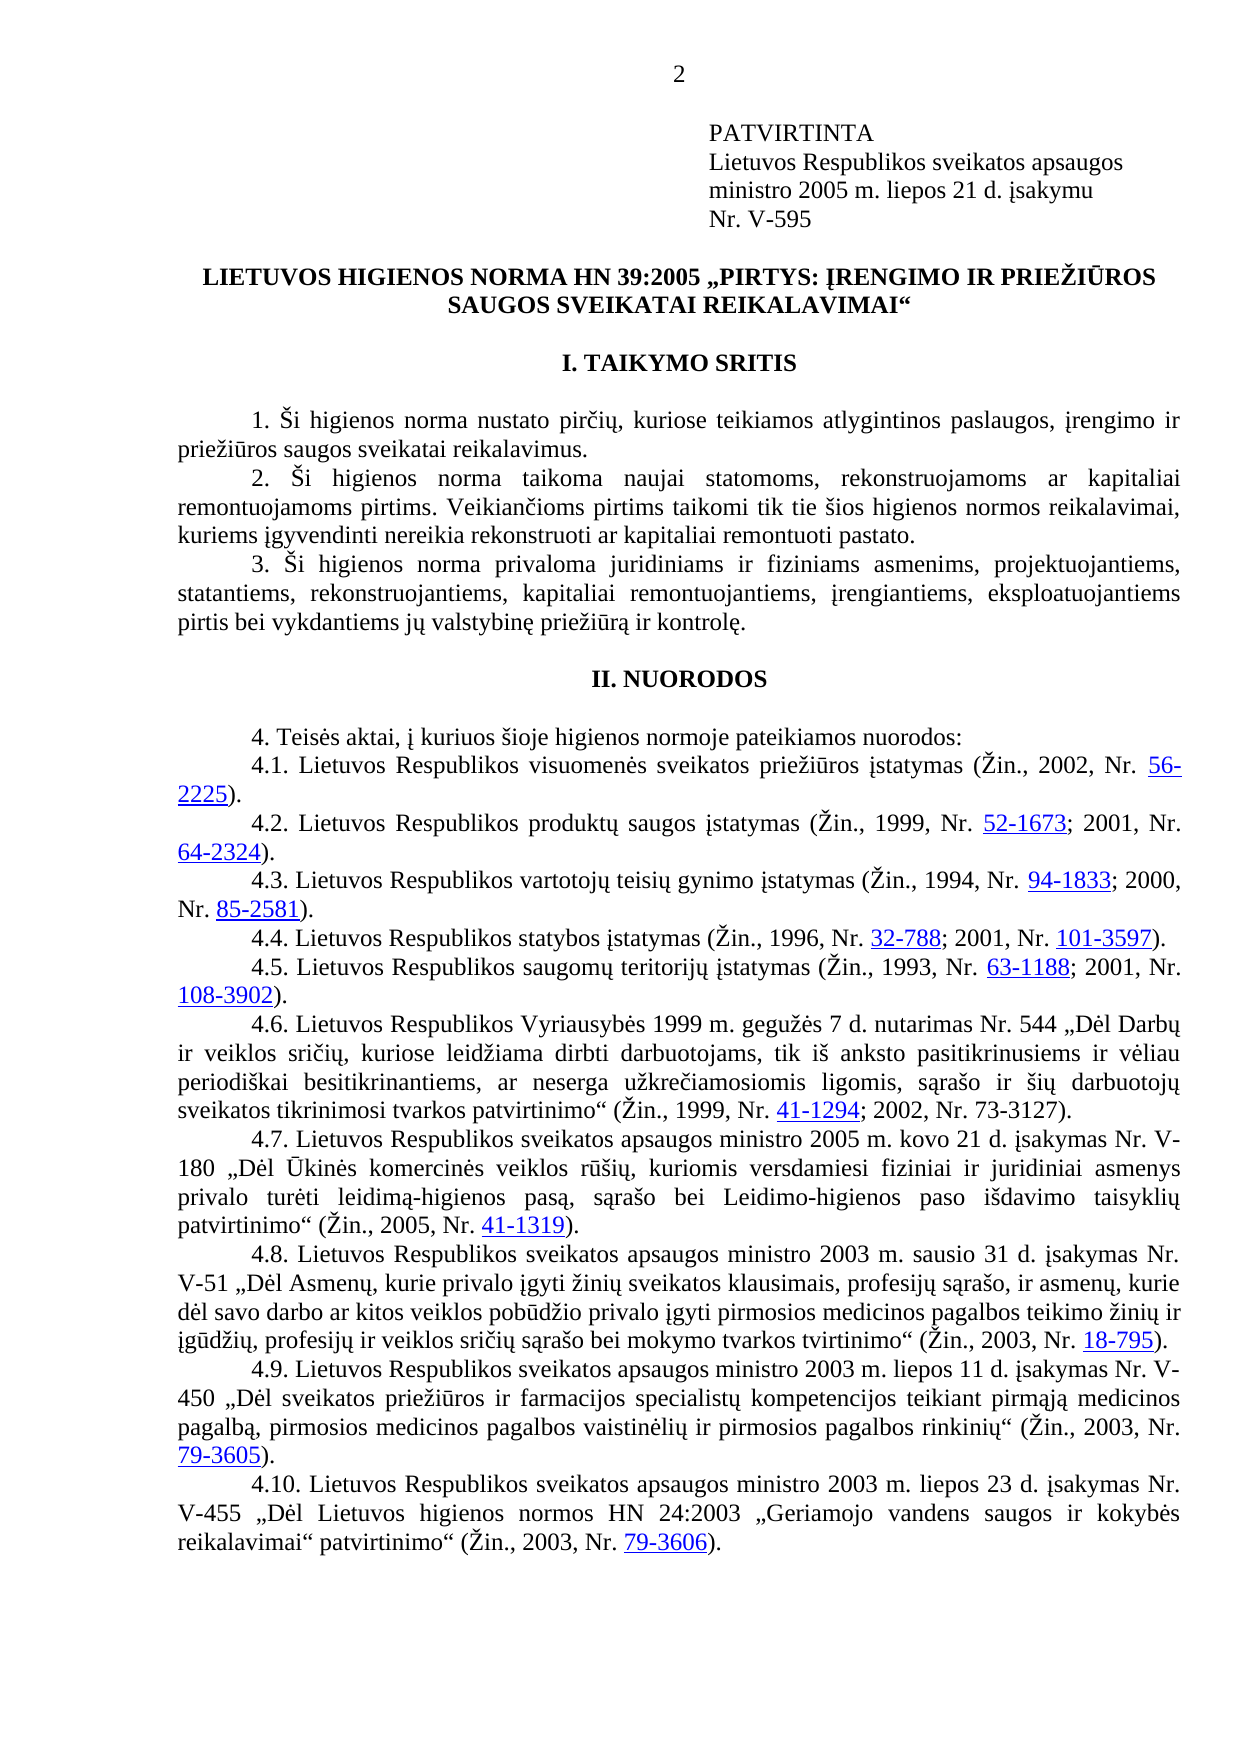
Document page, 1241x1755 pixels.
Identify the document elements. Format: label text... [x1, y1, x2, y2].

text PATVIRTINTA [709, 118, 1181, 147]
text ministro 2005 m. liepos 21 d. įsakymu [177, 176, 1181, 204]
text 4.10. Lietuvos Respublikos sveikatos apsaugos ministro 2003 m. liepos 23 d. įsakymas Nr. V-455 „Dėl Lietuvos higienos normos HN 24:2003 „Geriamojo vandens saugos ir kokybės reikalavimai“ patvirtinimo“ (Žin., 2003, Nr. 79-3606). [177, 1469, 1181, 1556]
text I. TAIKYMO SRITIS [177, 348, 1181, 377]
text 4.9. Lietuvos Respublikos sveikatos apsaugos ministro 2003 m. liepos 11 d. įsakymas Nr. V-450 „Dėl sveikatos priežiūros ir farmacijos specialistų kompetencijos teikiant pirmąją medicinos pagalbą, pirmosios medicinos pagalbos vaistinėlių ir pirmosios pagalbos rinkinių“ (Žin., 2003, Nr. 79-3605). [177, 1354, 1181, 1469]
text 4.2. Lietuvos Respublikos produktų saugos įstatymas (Žin., 1999, Nr. 52-1673; 2001, Nr. 64-2324). [177, 808, 1181, 866]
text 2. Ši higienos norma taikoma naujai statomoms, rekonstruojamoms ar kapitaliai remontuojamoms pirtims. Veikiančioms pirtims taikomi tik tie šios higienos normos reikalavimai, kuriems įgyvendinti nereikia rekonstruoti ar kapitaliai remontuoti pastato. [177, 463, 1181, 549]
text II. NUORODOS [177, 664, 1181, 693]
text Lietuvos Respublikos sveikatos apsaugos [177, 147, 1181, 176]
text 4.4. Lietuvos Respublikos statybos įstatymas (Žin., 1996, Nr. 32-788; 2001, Nr. 101-3597). [177, 923, 1181, 952]
text 3. Ši higienos norma privaloma juridiniams ir fiziniams asmenims, projektuojantiems, statantiems, rekonstruojantiems, kapitaliai remontuojantiems, įrengiantiems, eksploatuojantiems pirtis bei vykdantiems jų valstybinę priežiūrą ir kontrolę. [177, 549, 1181, 636]
text Nr. V-595 [177, 204, 1181, 233]
text 4.1. Lietuvos Respublikos visuomenės sveikatos priežiūros įstatymas (Žin., 2002, Nr. 56-2225). [177, 751, 1181, 808]
text 4.5. Lietuvos Respublikos saugomų teritorijų įstatymas (Žin., 1993, Nr. 63-1188; 2001, Nr. 108-3902). [177, 952, 1181, 1009]
text 4.3. Lietuvos Respublikos vartotojų teisių gynimo įstatymas (Žin., 1994, Nr. 94-1833; 2000, Nr. 85-2581). [177, 866, 1181, 923]
text LIETUVOS HIGIENOS NORMA HN 39:2005 „PIRTYS: ĮRENGIMO IR PRIEŽIŪROS saugos sveikatai reikalavimai“ [177, 262, 1181, 319]
text 4. Teisės aktai, į kuriuos šioje higienos normoje pateikiamos nuorodos: [177, 722, 1181, 751]
text 4.8. Lietuvos Respublikos sveikatos apsaugos ministro 2003 m. sausio 31 d. įsakymas Nr. V-51 „Dėl Asmenų, kurie privalo įgyti žinių sveikatos klausimais, profesijų sąrašo, ir asmenų, kurie dėl savo darbo ar kitos veiklos pobūdžio privalo įgyti pirmosios medicinos pagalbos teikimo žinių ir įgūdžių, profesijų ir veiklos sričių sąrašo bei mokymo tvarkos tvirtinimo“ (Žin., 2003, Nr. 18-795). [177, 1239, 1181, 1354]
text 4.6. Lietuvos Respublikos Vyriausybės 1999 m. gegužės 7 d. nutarimas Nr. 544 „Dėl Darbų ir veiklos sričių, kuriose leidžiama dirbti darbuotojams, tik iš anksto pasitikrinusiems ir vėliau periodiškai besitikrinantiems, ar neserga užkrečiamosiomis ligomis, sąrašo ir šių darbuotojų sveikatos tikrinimosi tvarkos patvirtinimo“ (Žin., 1999, Nr. 41-1294; 2002, Nr. 73-3127). [177, 1009, 1181, 1124]
text 4.7. Lietuvos Respublikos sveikatos apsaugos ministro 2005 m. kovo 21 d. įsakymas Nr. V-180 „Dėl Ūkinės komercinės veiklos rūšių, kuriomis versdamiesi fiziniai ir juridiniai asmenys privalo turėti leidimą-higienos pasą, sąrašo bei Leidimo-higienos paso išdavimo taisyklių patvirtinimo“ (Žin., 2005, Nr. 41-1319). [177, 1124, 1181, 1239]
text 1. Ši higienos norma nustato pirčių, kuriose teikiamos atlygintinos paslaugos, įrengimo ir priežiūros saugos sveikatai reikalavimus. [177, 406, 1181, 463]
